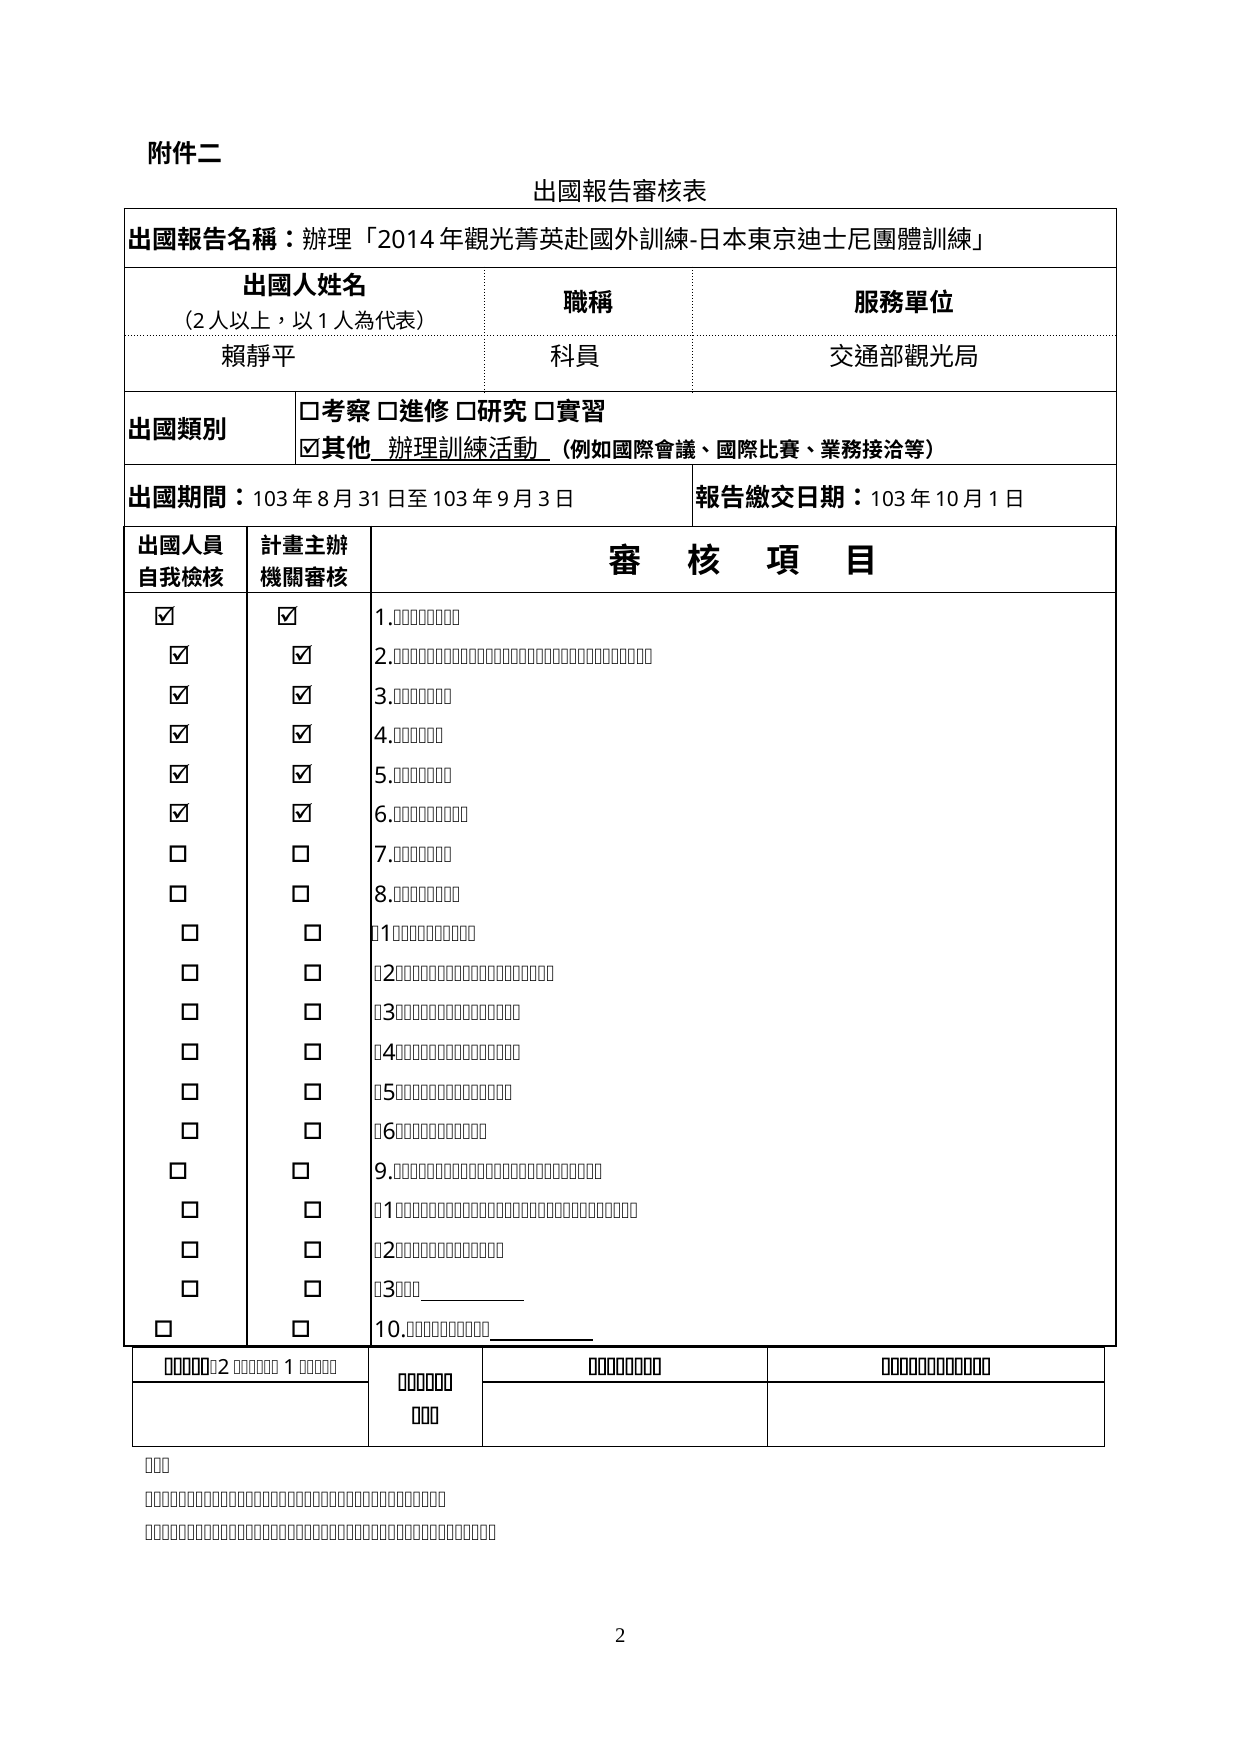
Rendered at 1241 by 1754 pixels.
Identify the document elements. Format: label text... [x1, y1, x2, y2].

table_cell                    [125, 593, 246, 1345]
table_cell 考察 進修 研究 實習 其他 辦理訓練活動 （例如國際會議、國際比賽、業務接洽等） [296, 392, 1116, 464]
table_cell 服務單位 [692, 268, 1116, 335]
text 附件二 [148, 133, 1092, 170]
table_cell [133, 1383, 368, 1446]
text 出國報告審核表 [148, 170, 1092, 208]
table_header 出國人簽章（2人以上，得以1人為代表） [133, 1348, 368, 1381]
table_cell 科員 [485, 335, 692, 391]
table_header 一級單位主管簽章 [483, 1348, 767, 1381]
table_cell 職稱 [485, 268, 692, 335]
table_cell 賴靜平 [125, 335, 485, 391]
table_cell                    [248, 593, 370, 1345]
table_cell [483, 1383, 767, 1446]
table_cell 計畫主辦機關審核 [248, 527, 370, 592]
text 說明： [145, 1447, 1092, 1481]
table_cell 出國類別 [125, 392, 295, 464]
table_header 計畫主辦機關 審核人 [369, 1348, 482, 1446]
table_header 機關首長或其授權人員簽章 [768, 1348, 1104, 1381]
table_cell 出國人員自我檢核 [125, 527, 246, 592]
table_cell 出國人姓名 （2人以上，以1人為代表） [125, 268, 485, 335]
table_cell 1.依限繳交出國報告 2.格式完整（本文必須具備「目的」、「過程」、「心得及建議事項」） 3.無抄襲相關資料 4.內容充實完備 5.建議具參考價值 6.送本機關參考或研辦 7.送上級機關參考 8.退回補正，原因： （1）不符原核定出國計畫 （2）以外文撰寫或僅以所蒐集外文資料為內容 （3）內容空洞簡略或未涵蓋規定要項 （4）抄襲相關資料之全部或部分內容 （5）引用相關資料未註明資料來源 （6）電子檔案未依格式辦理 9.本報告除上傳至出國報告資訊網外，將採行之公開發表： （1）辦理本機關出國報告座談會（說明會），與同仁進行知識分享。 （2）於本機關業務會報提出報告 （3）其他 10.其他處理意見及方式： [372, 593, 1115, 1345]
table_cell 報告繳交日期：103年10月1日 [693, 465, 1116, 526]
table_header 出國報告名稱：辦理「2014年觀光菁英赴國外訓練-日本東京迪士尼團體訓練」 [125, 209, 1116, 267]
text 二、審核作業應儘速完成，以不影響出國人員上傳出國報告至「公務出國報告資訊網」為原則。 [145, 1514, 1092, 1547]
table_cell 出國期間：103年8月31日至103年9月3日 [125, 465, 692, 526]
text 一、各機關可依需要自行增列審核項目內容，出國報告審核完畢本表請自行保存。 [145, 1481, 1092, 1514]
table_cell 交通部觀光局 [692, 335, 1116, 391]
table_cell [768, 1383, 1104, 1446]
table_cell 審 核 項 目 [372, 527, 1115, 592]
